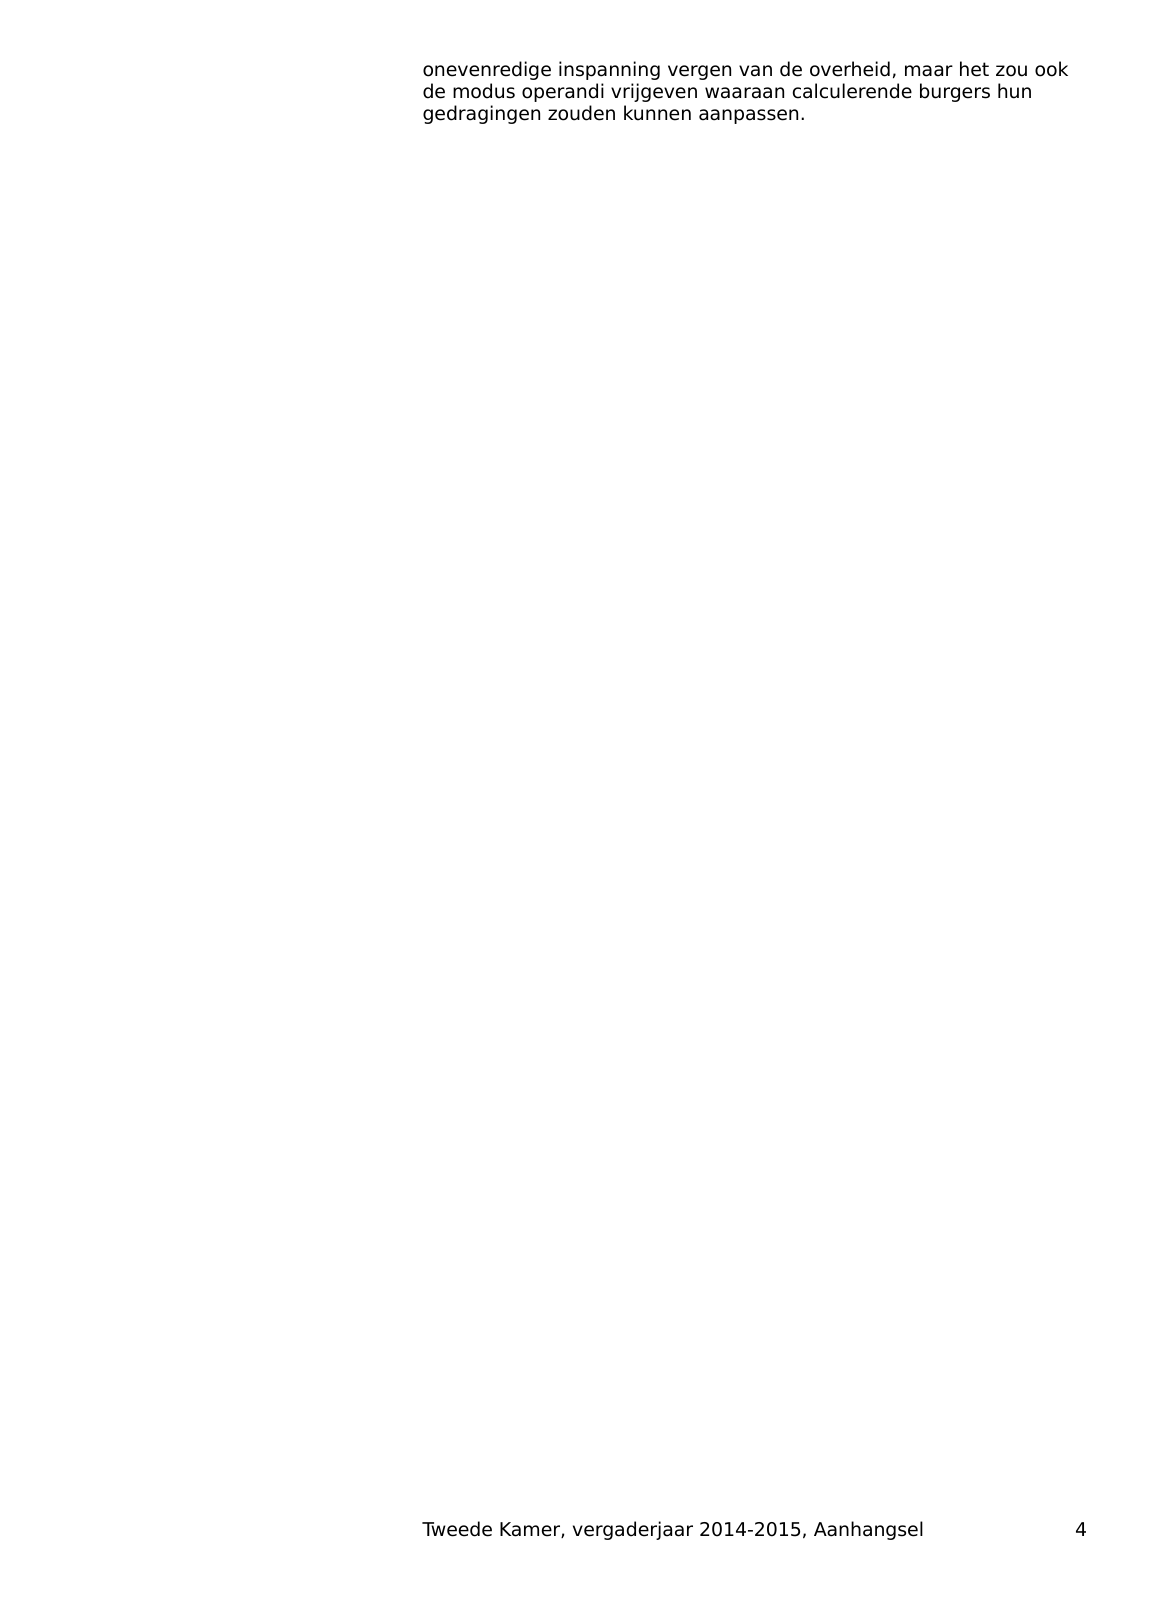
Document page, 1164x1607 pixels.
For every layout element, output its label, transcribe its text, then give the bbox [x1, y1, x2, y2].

text onevenredige inspanning vergen van de overheid, maar het zou ook de modus operandi vrijgeven waaraan calculerende burgers hun gedragingen zouden kunnen aanpassen. [422, 59, 1087, 125]
